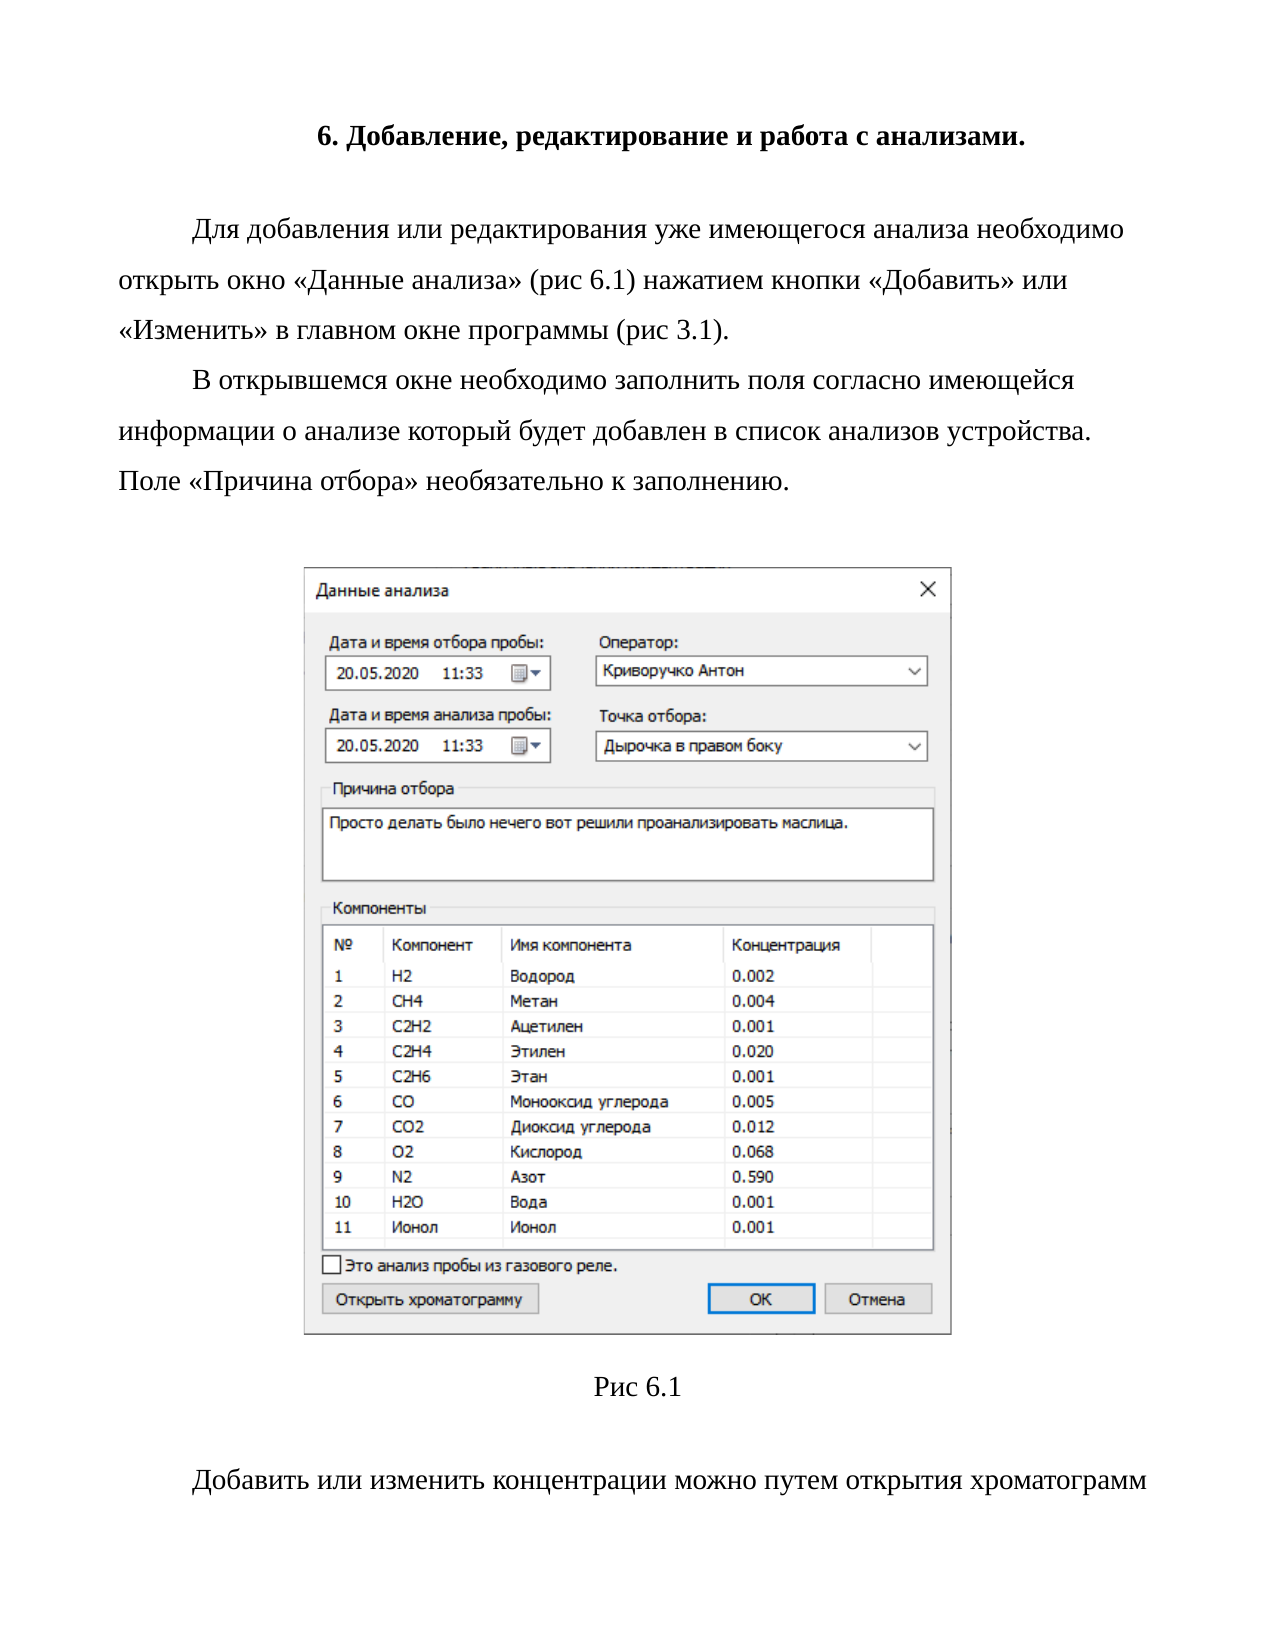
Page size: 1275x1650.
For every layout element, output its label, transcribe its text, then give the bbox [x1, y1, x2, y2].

picture [303, 567, 952, 1335]
text Добавить или изменить концентрации можно путем открытия хроматограмм [118, 1462, 1157, 1496]
list 6. Добавление, редактирование и работа с анализами. [156, 118, 1157, 152]
text Для добавления или редактирования уже имеющегося анализа необходимо открыть окно «Данные анализа» (рис 6.1) нажатием кнопки «Добавить» или «Изменить» в главном окне программы (рис 3.1). [118, 212, 1157, 346]
text Рис 6.1 [118, 1369, 1157, 1402]
text В открывшемся окне необходимо заполнить поля согласно имеющейся информации о анализе который будет добавлен в список анализов устройства. Поле «Причина отбора» необязательно к заполнению. [118, 362, 1157, 497]
